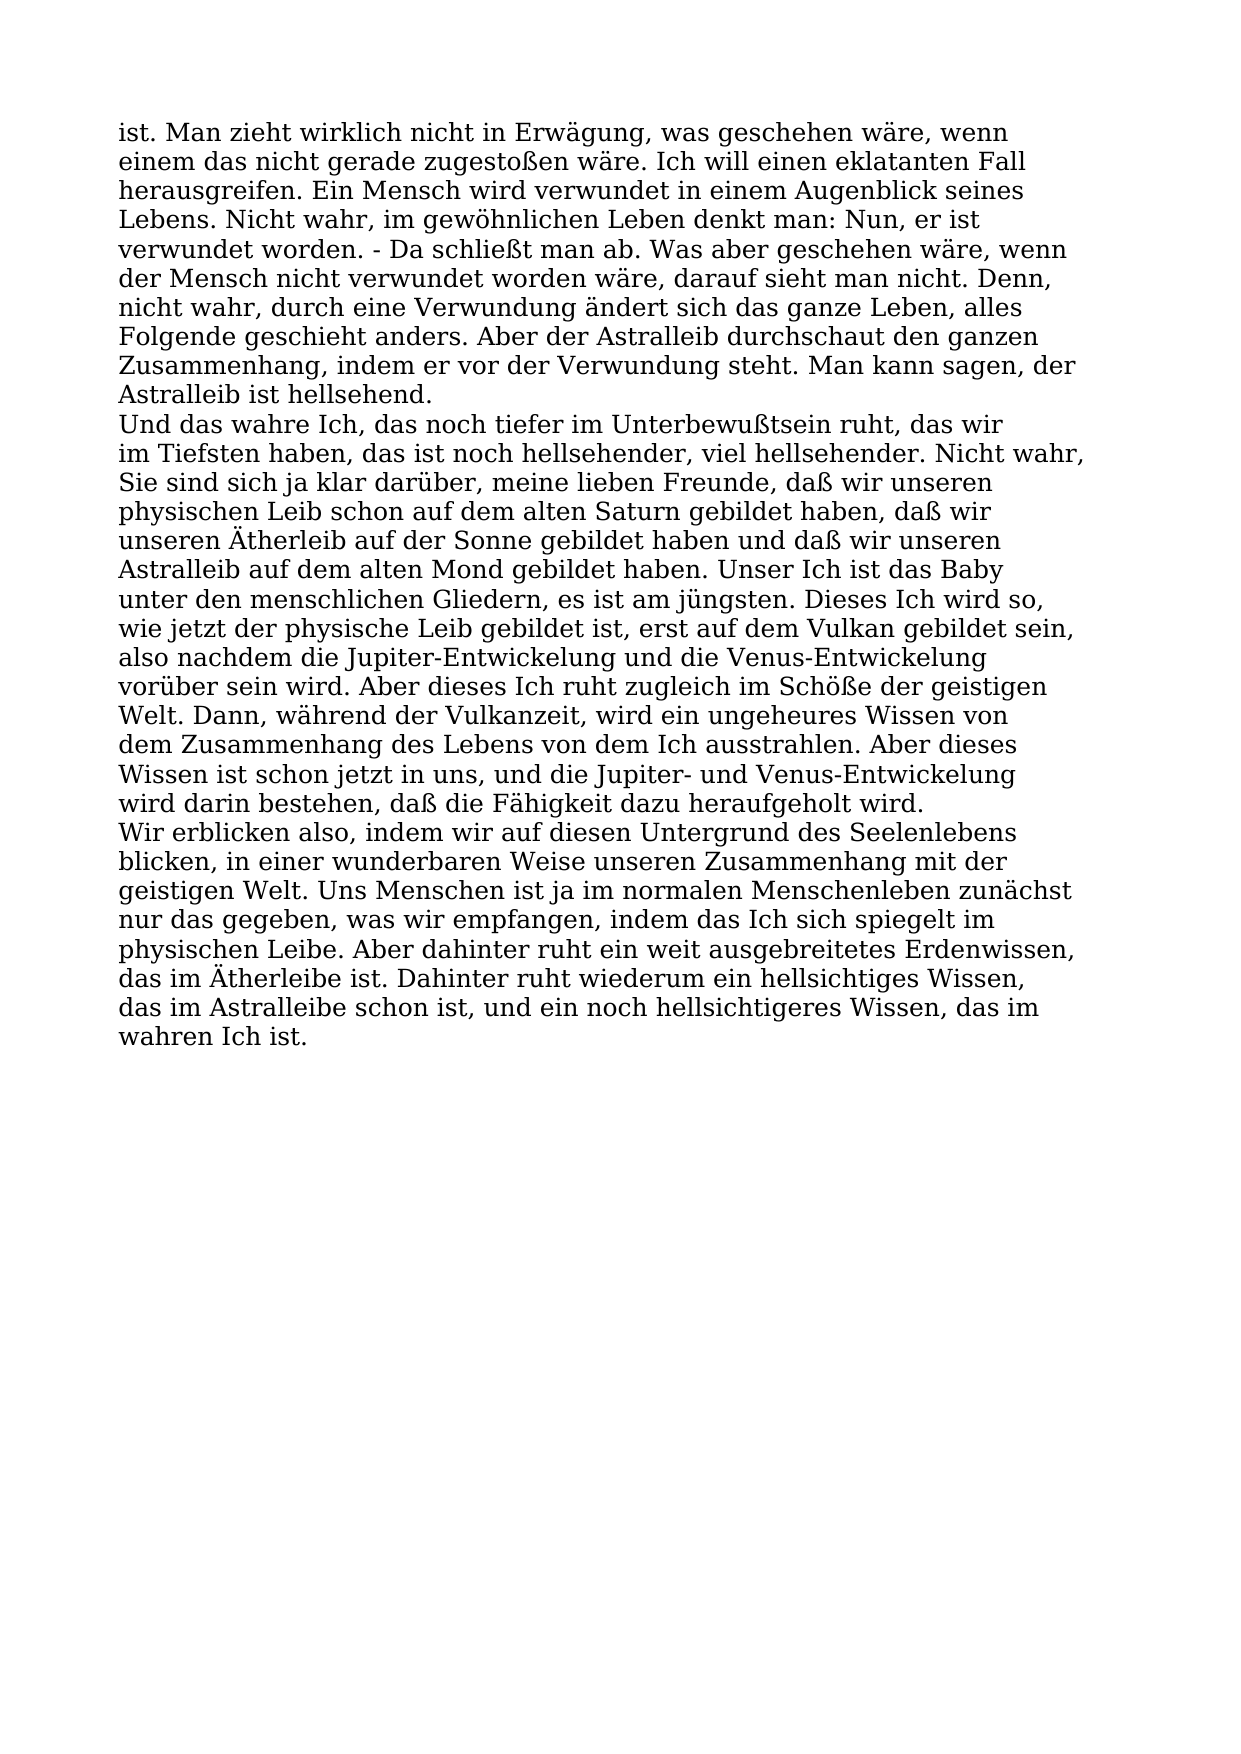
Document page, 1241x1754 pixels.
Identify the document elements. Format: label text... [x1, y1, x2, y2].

text herausgreifen. Ein Mensch wird verwundet in einem Augenblick seines [118, 176, 1122, 206]
text Sie sind sich ja klar darüber, meine lieben Freunde, daß wir unseren [118, 468, 1122, 497]
text unter den menschlichen Gliedern, es ist am jüngsten. Dieses Ich wird so, [118, 585, 1122, 614]
text Zusammenhang, indem er vor der Verwundung steht. Man kann sagen, der [118, 351, 1122, 381]
text Wir erblicken also, indem wir auf diesen Untergrund des Seelenlebens [118, 818, 1122, 847]
text Astralleib auf dem alten Mond gebildet haben. Unser Ich ist das Baby [118, 556, 1122, 585]
text Astralleib ist hellsehend. [118, 381, 1122, 410]
text dem Zusammenhang des Lebens von dem Ich ausstrahlen. Aber dieses [118, 731, 1122, 760]
text im Tiefsten haben, das ist noch hellsehender, viel hellsehender. Nicht wahr, [118, 439, 1122, 468]
text der Mensch nicht verwundet worden wäre, darauf sieht man nicht. Denn, [118, 264, 1122, 293]
text blicken, in einer wunderbaren Weise unseren Zusammenhang mit der [118, 847, 1122, 876]
text Und das wahre Ich, das noch tiefer im Unterbewußtsein ruht, das wir [118, 410, 1122, 439]
text einem das nicht gerade zugestoßen wäre. Ich will einen eklatanten Fall [118, 147, 1122, 176]
text Folgende geschieht anders. Aber der Astralleib durchschaut den ganzen [118, 322, 1122, 351]
text das im Astralleibe schon ist, und ein noch hellsichtigeres Wissen, das im [118, 993, 1122, 1022]
text Welt. Dann, während der Vulkanzeit, wird ein ungeheures Wissen von [118, 701, 1122, 731]
text Lebens. Nicht wahr, im gewöhnlichen Leben denkt man: Nun, er ist [118, 206, 1122, 235]
text wahren Ich ist. [118, 1022, 1122, 1051]
text physischen Leib schon auf dem alten Saturn gebildet haben, daß wir [118, 497, 1122, 526]
text also nachdem die Jupiter-Entwickelung und die Venus-Entwickelung [118, 643, 1122, 672]
text geistigen Welt. Uns Menschen ist ja im normalen Menschenleben zunächst [118, 876, 1122, 906]
text nicht wahr, durch eine Verwundung ändert sich das ganze Leben, alles [118, 293, 1122, 322]
text nur das gegeben, was wir empfangen, indem das Ich sich spiegelt im [118, 906, 1122, 935]
text verwundet worden. - Da schließt man ab. Was aber geschehen wäre, wenn [118, 235, 1122, 264]
text wird darin bestehen, daß die Fähigkeit dazu heraufgeholt wird. [118, 789, 1122, 818]
text das im Ätherleibe ist. Dahinter ruht wiederum ein hellsichtiges Wissen, [118, 964, 1122, 993]
text unseren Ätherleib auf der Sonne gebildet haben und daß wir unseren [118, 526, 1122, 556]
text Wissen ist schon jetzt in uns, und die Jupiter- und Venus-Entwickelung [118, 760, 1122, 789]
text wie jetzt der physische Leib gebildet ist, erst auf dem Vulkan gebildet sein, [118, 614, 1122, 643]
text physischen Leibe. Aber dahinter ruht ein weit ausgebreitetes Erdenwissen, [118, 935, 1122, 964]
text vorüber sein wird. Aber dieses Ich ruht zugleich im Schöße der geistigen [118, 672, 1122, 701]
text ist. Man zieht wirklich nicht in Erwägung, was geschehen wäre, wenn [118, 118, 1122, 147]
